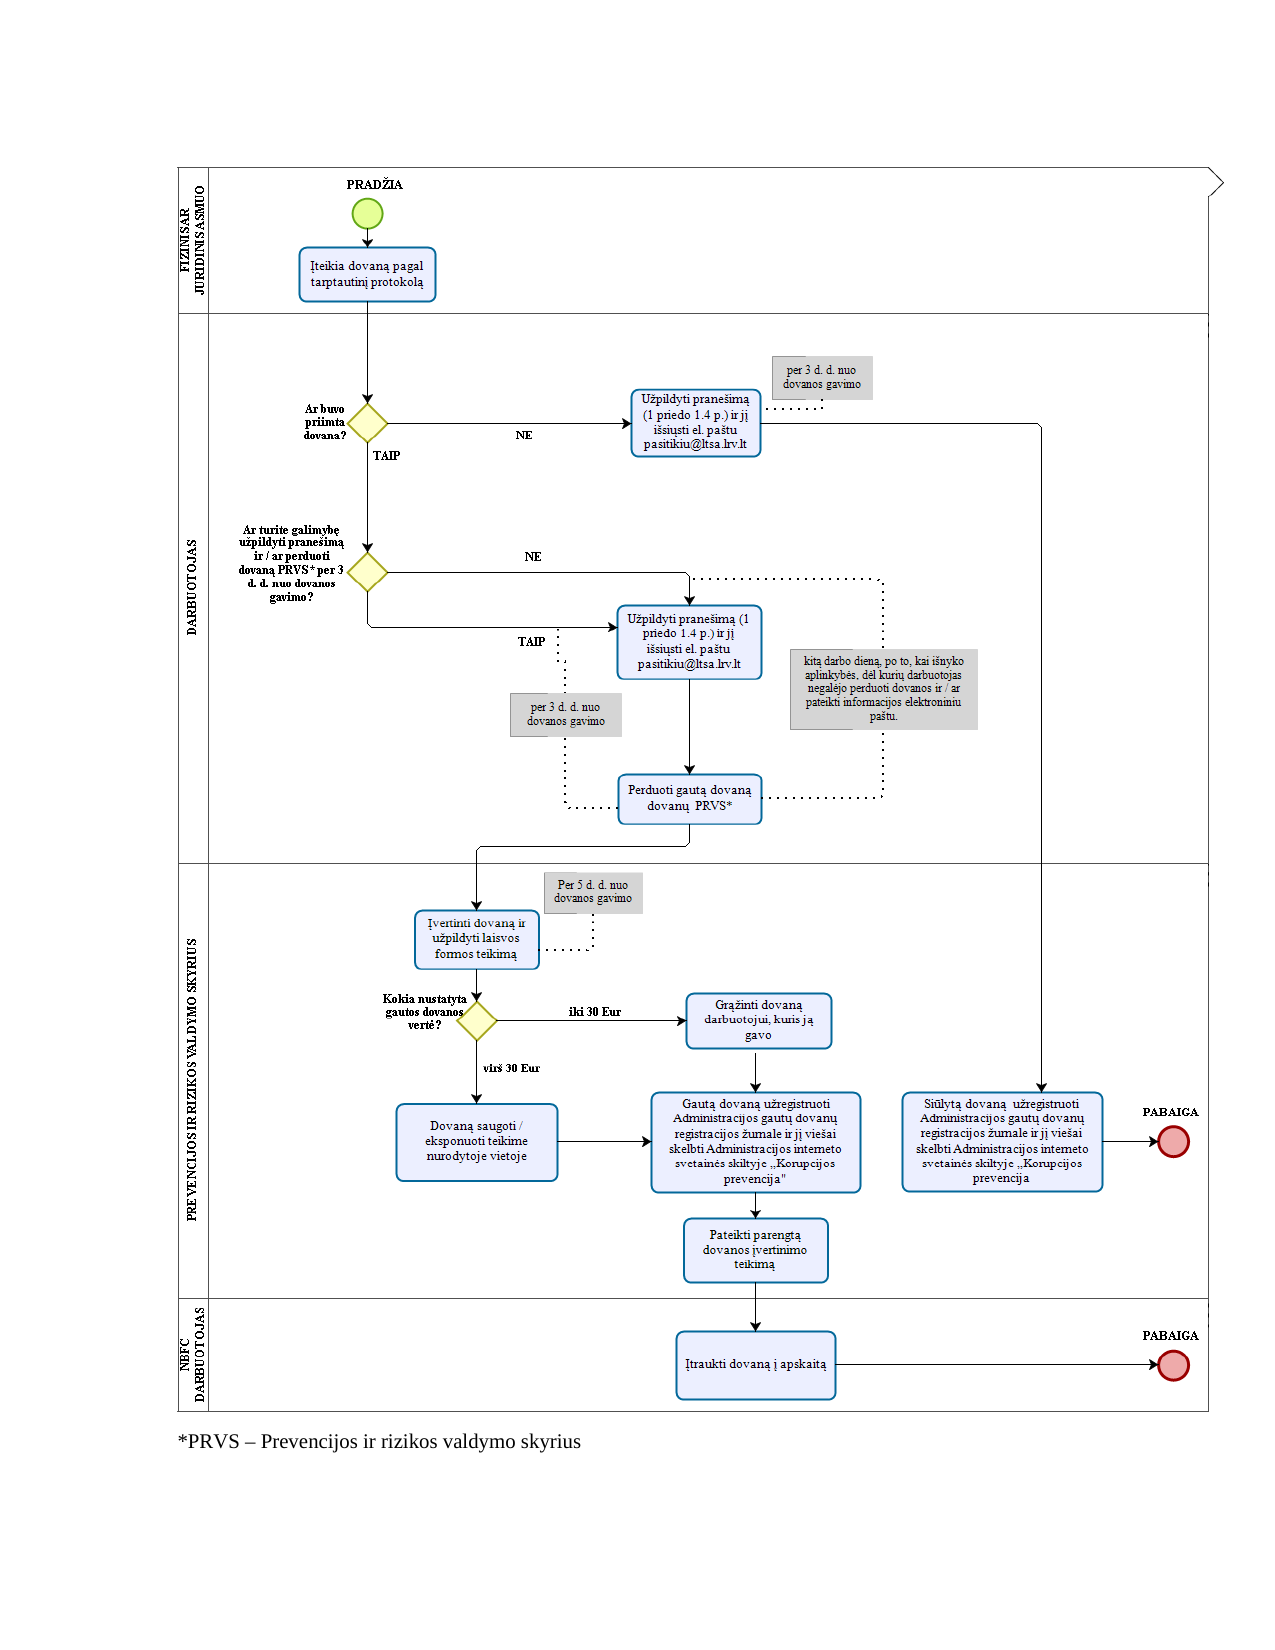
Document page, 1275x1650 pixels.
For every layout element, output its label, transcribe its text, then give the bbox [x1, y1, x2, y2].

text *PRVS – Prevencijos ir rizikos valdymo skyrius [177, 1429, 1216, 1453]
